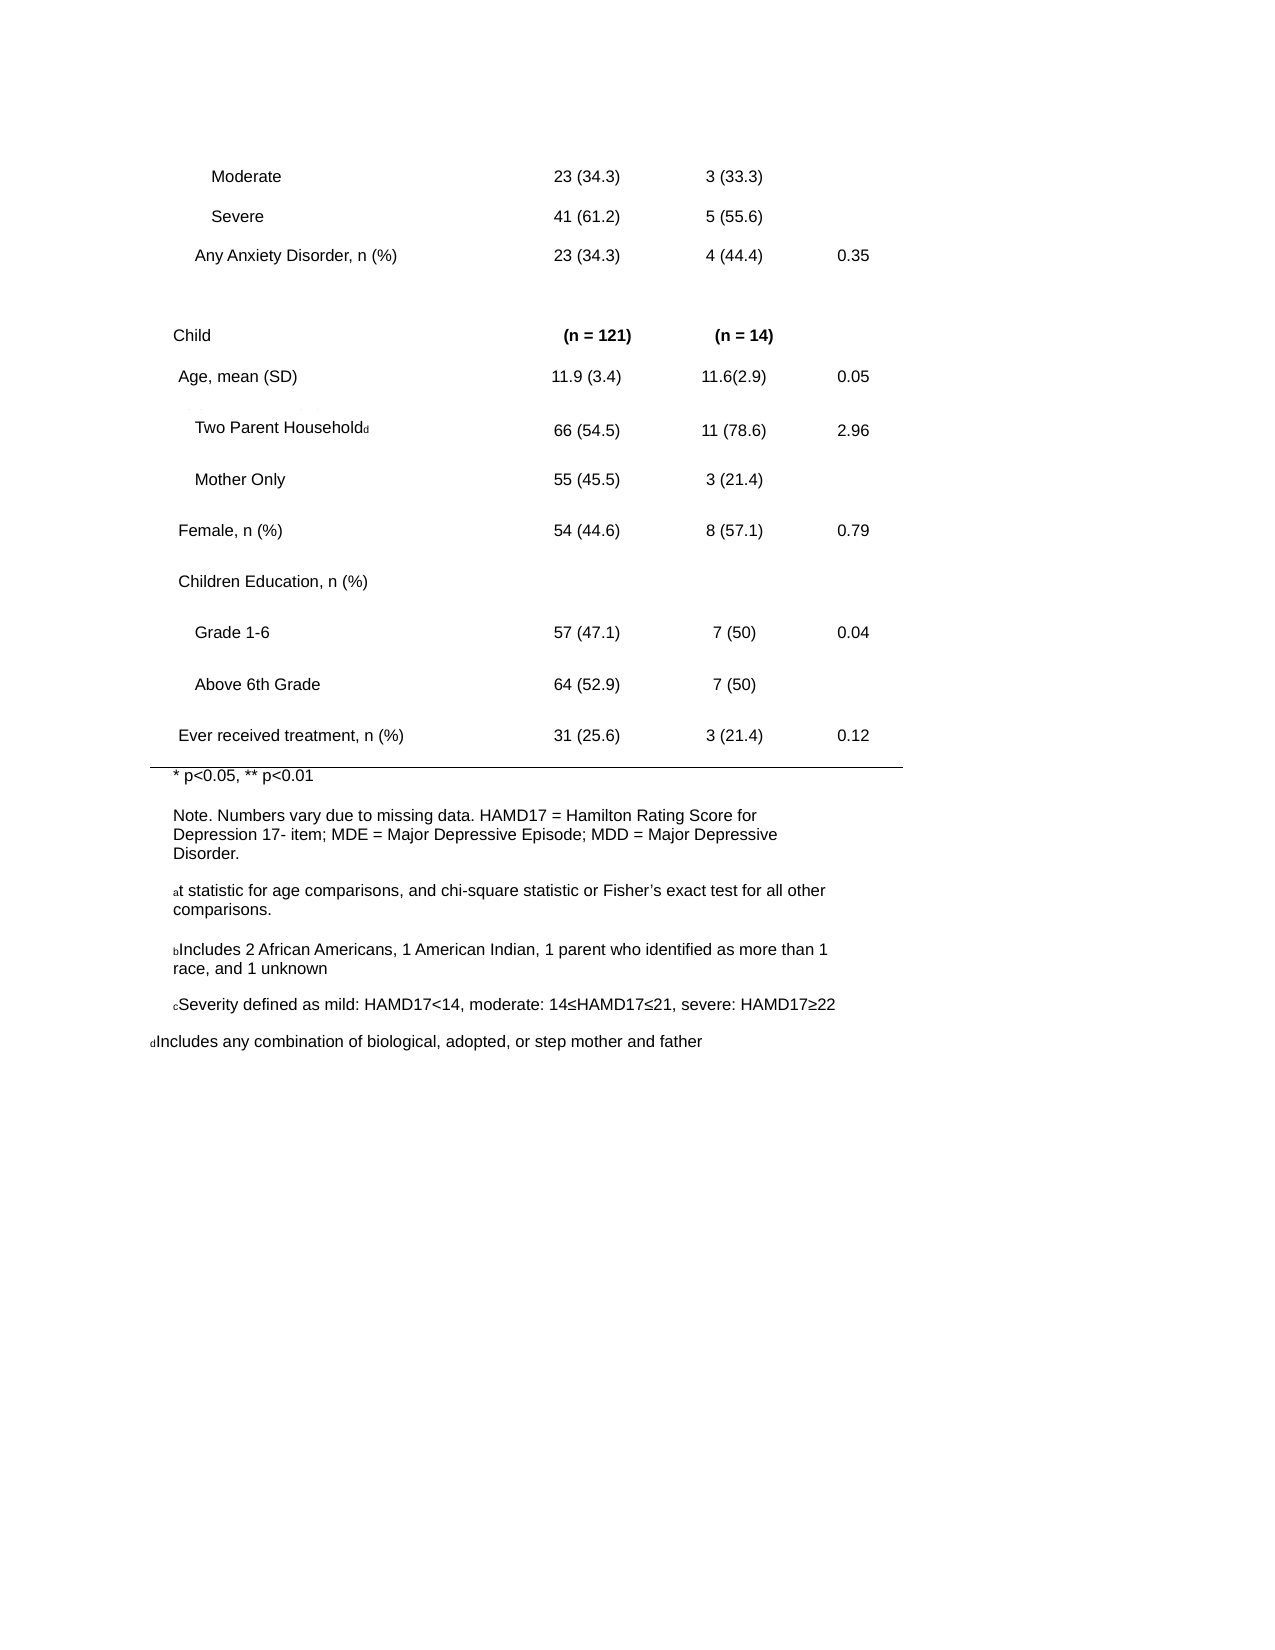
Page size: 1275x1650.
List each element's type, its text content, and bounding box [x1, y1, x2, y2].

text Child (n = 121) (n = 14) [173, 327, 1125, 346]
table_cell [662, 563, 802, 614]
table_cell Mother Only [150, 461, 478, 512]
text bIncludes 2 African Americans, 1 American Indian, 1 parent who identified as more than 1 race, and 1 unknown [173, 940, 840, 978]
table_header 0.05 [803, 359, 903, 409]
table_header [800, 159, 903, 236]
table_cell Severe [150, 198, 476, 236]
table_cell 23 (34.3) [476, 236, 663, 275]
table_cell 64 (52.9) [478, 665, 662, 716]
table_cell Two Parent Householdd [150, 410, 478, 461]
table_cell 0.35 [800, 236, 903, 275]
text cSeverity defined as mild: HAMD17<14, moderate: 14≤HAMD17≤21, severe: HAMD17≥22 [173, 995, 1125, 1014]
table_cell 31 (25.6) [478, 716, 662, 767]
table_cell Female, n (%) [150, 512, 478, 563]
table_header 11.9 (3.4) [478, 359, 662, 409]
table_header 23 (34.3) [476, 159, 663, 198]
table_cell 7 (50) [662, 614, 802, 665]
table_cell Ever received treatment, n (%) [150, 716, 478, 767]
table_cell [803, 563, 903, 614]
table_cell Grade 1-6 [150, 614, 478, 665]
table_cell 41 (61.2) [476, 198, 663, 236]
table_cell 7 (50) [662, 665, 802, 716]
table_cell 57 (47.1) [478, 614, 662, 665]
table_cell [803, 665, 903, 716]
text dIncludes any combination of biological, adopted, or step mother and father [150, 1031, 1125, 1051]
text Note. Numbers vary due to missing data. HAMD17 = Hamilton Rating Score for Depression 17- item; MDE = Major Depressive Episode; MDD = Major Depressive Disorder. [173, 806, 842, 863]
table_header Moderate [150, 159, 476, 198]
table_cell 5 (55.6) [663, 198, 800, 236]
table_cell 0.79 [803, 512, 903, 563]
table_cell 3 (21.4) [662, 461, 802, 512]
table_cell 2.96 [803, 410, 903, 461]
table_cell 8 (57.1) [662, 512, 802, 563]
table_cell 54 (44.6) [478, 512, 662, 563]
table_cell [803, 461, 903, 512]
table_cell Above 6th Grade [150, 665, 478, 716]
table_cell 66 (54.5) [478, 410, 662, 461]
table_cell 11 (78.6) [662, 410, 802, 461]
table_header Age, mean (SD) Living Status, n (%) [150, 359, 478, 409]
table_cell 0.04 [803, 614, 903, 665]
table_cell [478, 563, 662, 614]
table_cell 3 (21.4) [662, 716, 802, 767]
table_cell 4 (44.4) [663, 236, 800, 275]
table_cell Any Anxiety Disorder, n (%) [150, 236, 476, 275]
text comparisons. [173, 900, 1125, 919]
table_cell 0.12 [803, 716, 903, 767]
table_header 3 (33.3) [663, 159, 800, 198]
text * p<0.05, ** p<0.01 [173, 768, 1125, 785]
table_header 11.6(2.9) [662, 359, 802, 409]
table_cell 55 (45.5) [478, 461, 662, 512]
text at statistic for age comparisons, and chi-square statistic or Fisher’s exact test for all other [173, 881, 1125, 900]
table_cell Children Education, n (%) [150, 563, 478, 614]
